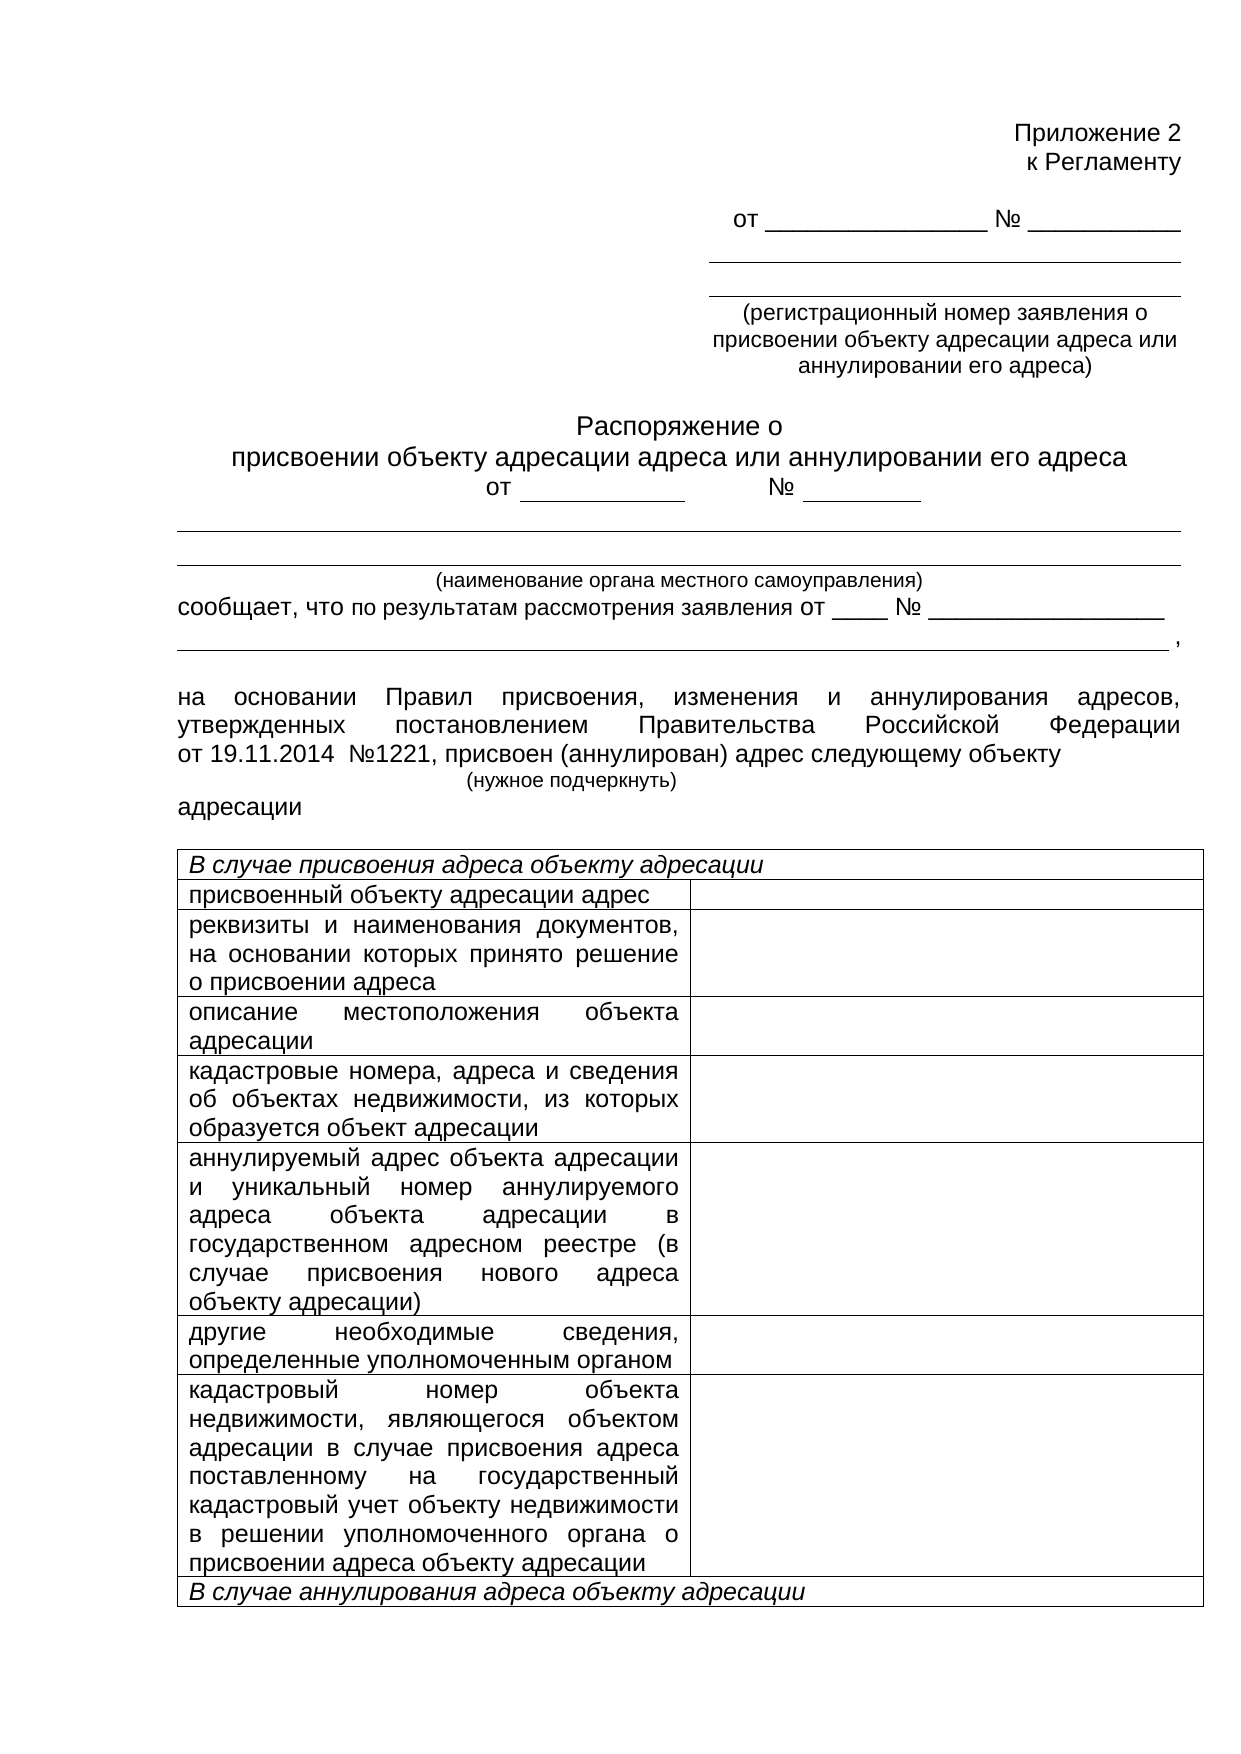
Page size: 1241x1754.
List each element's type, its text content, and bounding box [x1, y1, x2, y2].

text (нужное подчеркнуть) [177, 768, 1181, 792]
table_header В случае присвоения адреса объекту адресации [178, 850, 1203, 879]
table_cell описание местоположения объекта адресации [178, 997, 690, 1054]
table_cell [691, 1056, 1203, 1142]
text , [177, 621, 1181, 649]
table_cell кадастровые номера, адреса и сведения об объектах недвижимости, из которых образуется объект адресации [178, 1056, 690, 1142]
text (регистрационный номер заявления о присвоении объекту адресации адреса или аннулировании его адреса) [709, 297, 1181, 378]
text Приложение 2 [177, 118, 1181, 147]
table_cell [691, 997, 1203, 1054]
table_header от [437, 472, 520, 501]
table_cell аннулируемый адрес объекта адресации и уникальный номер аннулируемого адреса объекта адресации в государственном адресном реестре (в случае присвоения нового адреса объекту адресации) [178, 1143, 690, 1315]
table_header № [685, 472, 803, 501]
table_cell [691, 880, 1203, 909]
text Распоряжение о присвоении объекту адресации адреса или аннулировании его адреса [177, 410, 1181, 472]
text (наименование органа местного самоуправления) [177, 566, 1181, 592]
table_cell кадастровый номер объекта недвижимости, являющегося объектом адресации в случае присвоения адреса поставленному на государственный кадастровый учет объекту недвижимости в решении уполномоченного органа о присвоении адреса объекту адресации [178, 1375, 690, 1576]
text от ________________ № ___________ [723, 204, 1181, 233]
table_header [520, 472, 685, 501]
table_cell В случае аннулирования адреса объекту адресации [178, 1577, 1203, 1606]
table_cell другие необходимые сведения, определенные уполномоченным органом [178, 1316, 690, 1374]
table_cell [691, 1375, 1203, 1576]
table_cell [691, 1143, 1203, 1315]
text сообщает, что по результатам рассмотрения заявления от ____ № _________________ [177, 592, 1181, 621]
table_cell [691, 1316, 1203, 1374]
text адресации [177, 792, 1181, 820]
table_cell присвоенный объекту адресации адрес [178, 880, 690, 909]
text на основании Правил присвоения, изменения и аннулирования адресов, утвержденных постановлением Правительства Российской Федерации от 19.11.2014 №1221, присвоен (аннулирован) адрес следующему объекту [177, 681, 1181, 768]
table_cell реквизиты и наименования документов, на основании которых принято решение о присвоении адреса [178, 910, 690, 996]
table_header [803, 472, 921, 501]
table_cell [691, 910, 1203, 996]
text к Регламенту [177, 147, 1181, 176]
